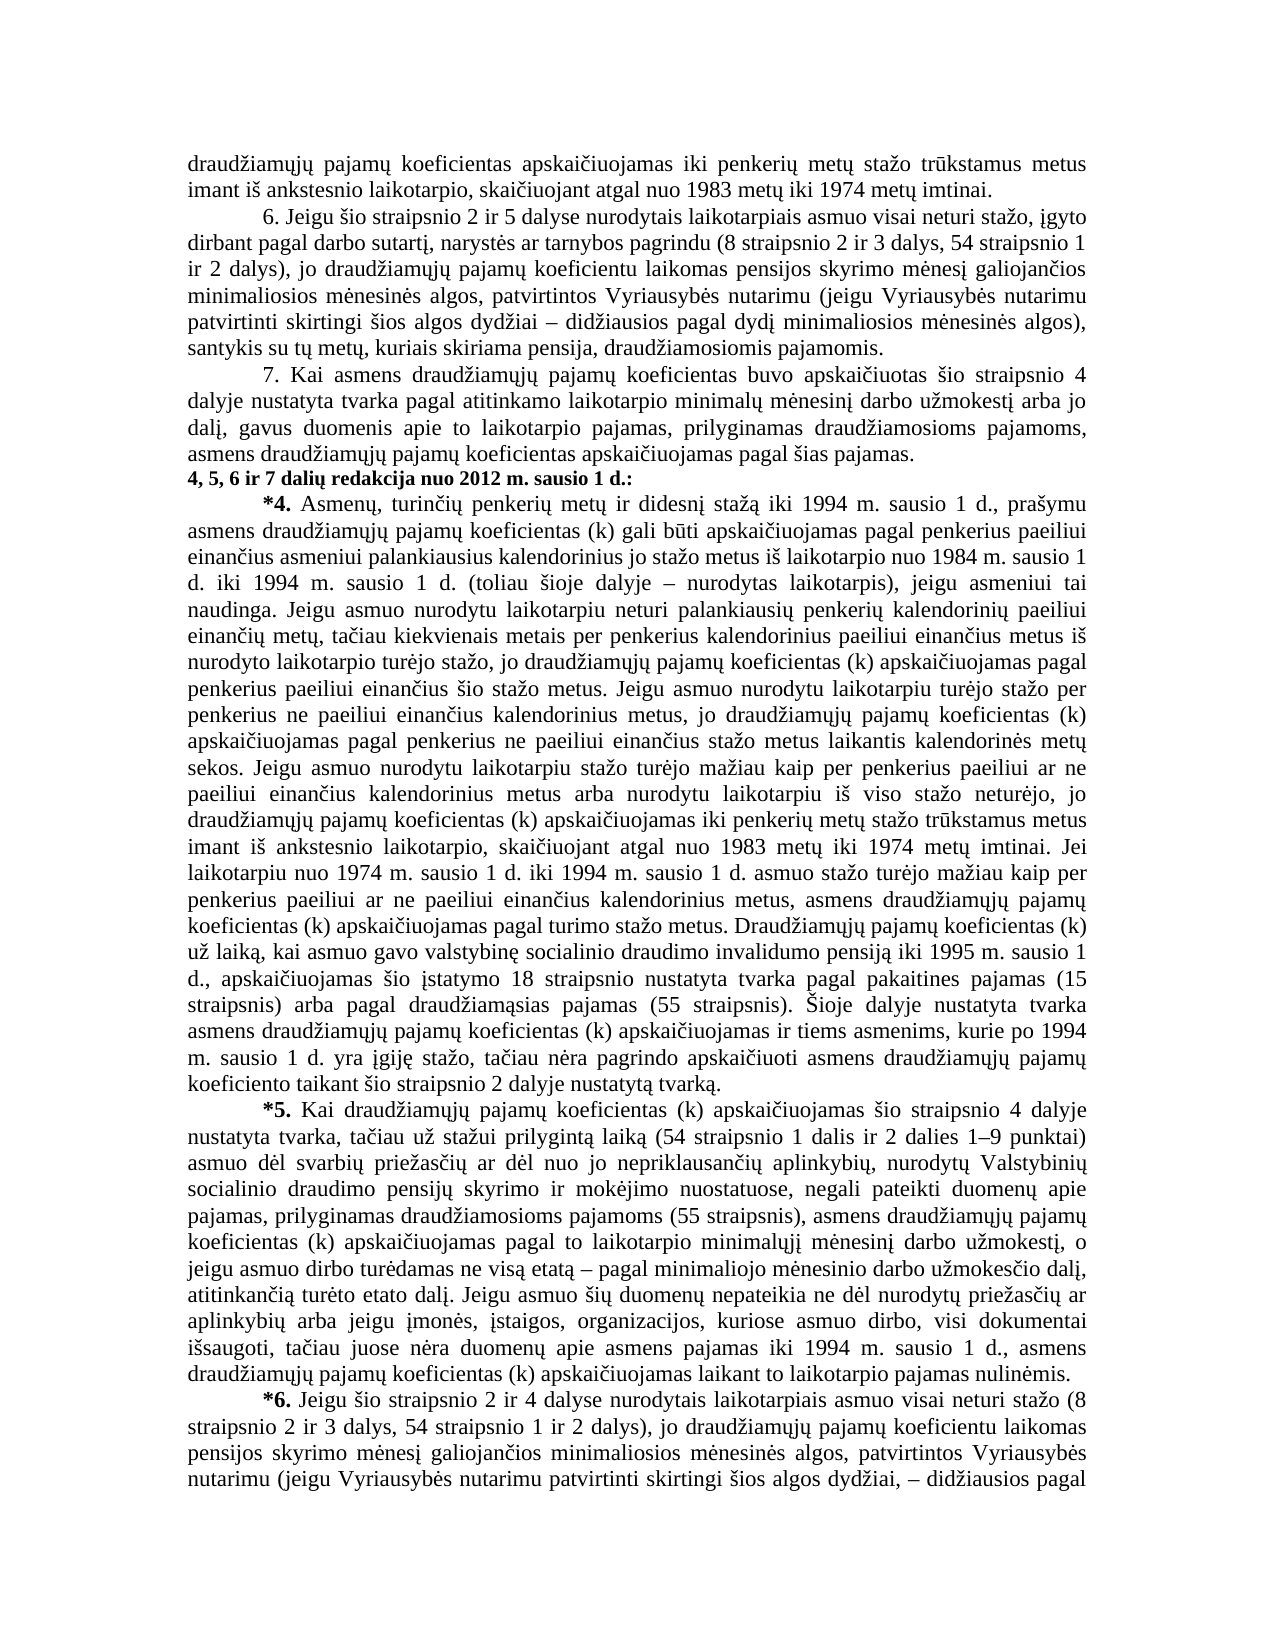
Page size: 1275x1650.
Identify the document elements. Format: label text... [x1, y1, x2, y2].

text draudžiamųjų pajamų koeficientas apskaičiuojamas iki penkerių metų stažo trūkstamus metus imant iš ankstesnio laikotarpio, skaičiuojant atgal nuo 1983 metų iki 1974 metų imtinai. [187, 150, 1088, 203]
text 7. Kai asmens draudžiamųjų pajamų koeficientas buvo apskaičiuotas šio straipsnio 4 dalyje nustatyta tvarka pagal atitinkamo laikotarpio minimalų mėnesinį darbo užmokestį arba jo dalį, gavus duomenis apie to laikotarpio pajamas, prilyginamas draudžiamosioms pajamoms, asmens draudžiamųjų pajamų koeficientas apskaičiuojamas pagal šias pajamas. [187, 361, 1088, 466]
text *5. Kai draudžiamųjų pajamų koeficientas (k) apskaičiuojamas šio straipsnio 4 dalyje nustatyta tvarka, tačiau už stažui prilygintą laiką (54 straipsnio 1 dalis ir 2 dalies 1–9 punktai) asmuo dėl svarbių priežasčių ar dėl nuo jo nepriklausančių aplinkybių, nurodytų Valstybinių socialinio draudimo pensijų skyrimo ir mokėjimo nuostatuose, negali pateikti duomenų apie pajamas, prilyginamas draudžiamosioms pajamoms (55 straipsnis), asmens draudžiamųjų pajamų koeficientas (k) apskaičiuojamas pagal to laikotarpio minimalųjį mėnesinį darbo užmokestį, o jeigu asmuo dirbo turėdamas ne visą etatą – pagal minimaliojo mėnesinio darbo užmokesčio dalį, atitinkančią turėto etato dalį. Jeigu asmuo šių duomenų nepateikia ne dėl nurodytų priežasčių ar aplinkybių arba jeigu įmonės, įstaigos, organizacijos, kuriose asmuo dirbo, visi dokumentai išsaugoti, tačiau juose nėra duomenų apie asmens pajamas iki 1994 m. sausio 1 d., asmens draudžiamųjų pajamų koeficientas (k) apskaičiuojamas laikant to laikotarpio pajamas nulinėmis. [187, 1096, 1088, 1386]
text 6. Jeigu šio straipsnio 2 ir 5 dalyse nurodytais laikotarpiais asmuo visai neturi stažo, įgyto dirbant pagal darbo sutartį, narystės ar tarnybos pagrindu (8 straipsnio 2 ir 3 dalys, 54 straipsnio 1 ir 2 dalys), jo draudžiamųjų pajamų koeficientu laikomas pensijos skyrimo mėnesį galiojančios minimaliosios mėnesinės algos, patvirtintos Vyriausybės nutarimu (jeigu Vyriausybės nutarimu patvirtinti skirtingi šios algos dydžiai – didžiausios pagal dydį minimaliosios mėnesinės algos), santykis su tų metų, kuriais skiriama pensija, draudžiamosiomis pajamomis. [187, 203, 1088, 361]
text 4, 5, 6 ir 7 dalių redakcija nuo 2012 m. sausio 1 d.: [187, 466, 1088, 490]
text *4. Asmenų, turinčių penkerių metų ir didesnį stažą iki 1994 m. sausio 1 d., prašymu asmens draudžiamųjų pajamų koeficientas (k) gali būti apskaičiuojamas pagal penkerius paeiliui einančius asmeniui palankiausius kalendorinius jo stažo metus iš laikotarpio nuo 1984 m. sausio 1 d. iki 1994 m. sausio 1 d. (toliau šioje dalyje – nurodytas laikotarpis), jeigu asmeniui tai naudinga. Jeigu asmuo nurodytu laikotarpiu neturi palankiausių penkerių kalendorinių paeiliui einančių metų, tačiau kiekvienais metais per penkerius kalendorinius paeiliui einančius metus iš nurodyto laikotarpio turėjo stažo, jo draudžiamųjų pajamų koeficientas (k) apskaičiuojamas pagal penkerius paeiliui einančius šio stažo metus. Jeigu asmuo nurodytu laikotarpiu turėjo stažo per penkerius ne paeiliui einančius kalendorinius metus, jo draudžiamųjų pajamų koeficientas (k) apskaičiuojamas pagal penkerius ne paeiliui einančius stažo metus laikantis kalendorinės metų sekos. Jeigu asmuo nurodytu laikotarpiu stažo turėjo mažiau kaip per penkerius paeiliui ar ne paeiliui einančius kalendorinius metus arba nurodytu laikotarpiu iš viso stažo neturėjo, jo draudžiamųjų pajamų koeficientas (k) apskaičiuojamas iki penkerių metų stažo trūkstamus metus imant iš ankstesnio laikotarpio, skaičiuojant atgal nuo 1983 metų iki 1974 metų imtinai. Jei laikotarpiu nuo 1974 m. sausio 1 d. iki 1994 m. sausio 1 d. asmuo stažo turėjo mažiau kaip per penkerius paeiliui ar ne paeiliui einančius kalendorinius metus, asmens draudžiamųjų pajamų koeficientas (k) apskaičiuojamas pagal turimo stažo metus. Draudžiamųjų pajamų koeficientas (k) už laiką, kai asmuo gavo valstybinę socialinio draudimo invalidumo pensiją iki 1995 m. sausio 1 d., apskaičiuojamas šio įstatymo 18 straipsnio nustatyta tvarka pagal pakaitines pajamas (15 straipsnis) arba pagal draudžiamąsias pajamas (55 straipsnis). Šioje dalyje nustatyta tvarka asmens draudžiamųjų pajamų koeficientas (k) apskaičiuojamas ir tiems asmenims, kurie po 1994 m. sausio 1 d. yra įgiję stažo, tačiau nėra pagrindo apskaičiuoti asmens draudžiamųjų pajamų koeficiento taikant šio straipsnio 2 dalyje nustatytą tvarką. [187, 490, 1088, 1096]
text *6. Jeigu šio straipsnio 2 ir 4 dalyse nurodytais laikotarpiais asmuo visai neturi stažo (8 straipsnio 2 ir 3 dalys, 54 straipsnio 1 ir 2 dalys), jo draudžiamųjų pajamų koeficientu laikomas pensijos skyrimo mėnesį galiojančios minimaliosios mėnesinės algos, patvirtintos Vyriausybės nutarimu (jeigu Vyriausybės nutarimu patvirtinti skirtingi šios algos dydžiai, – didžiausios pagal [187, 1386, 1088, 1492]
